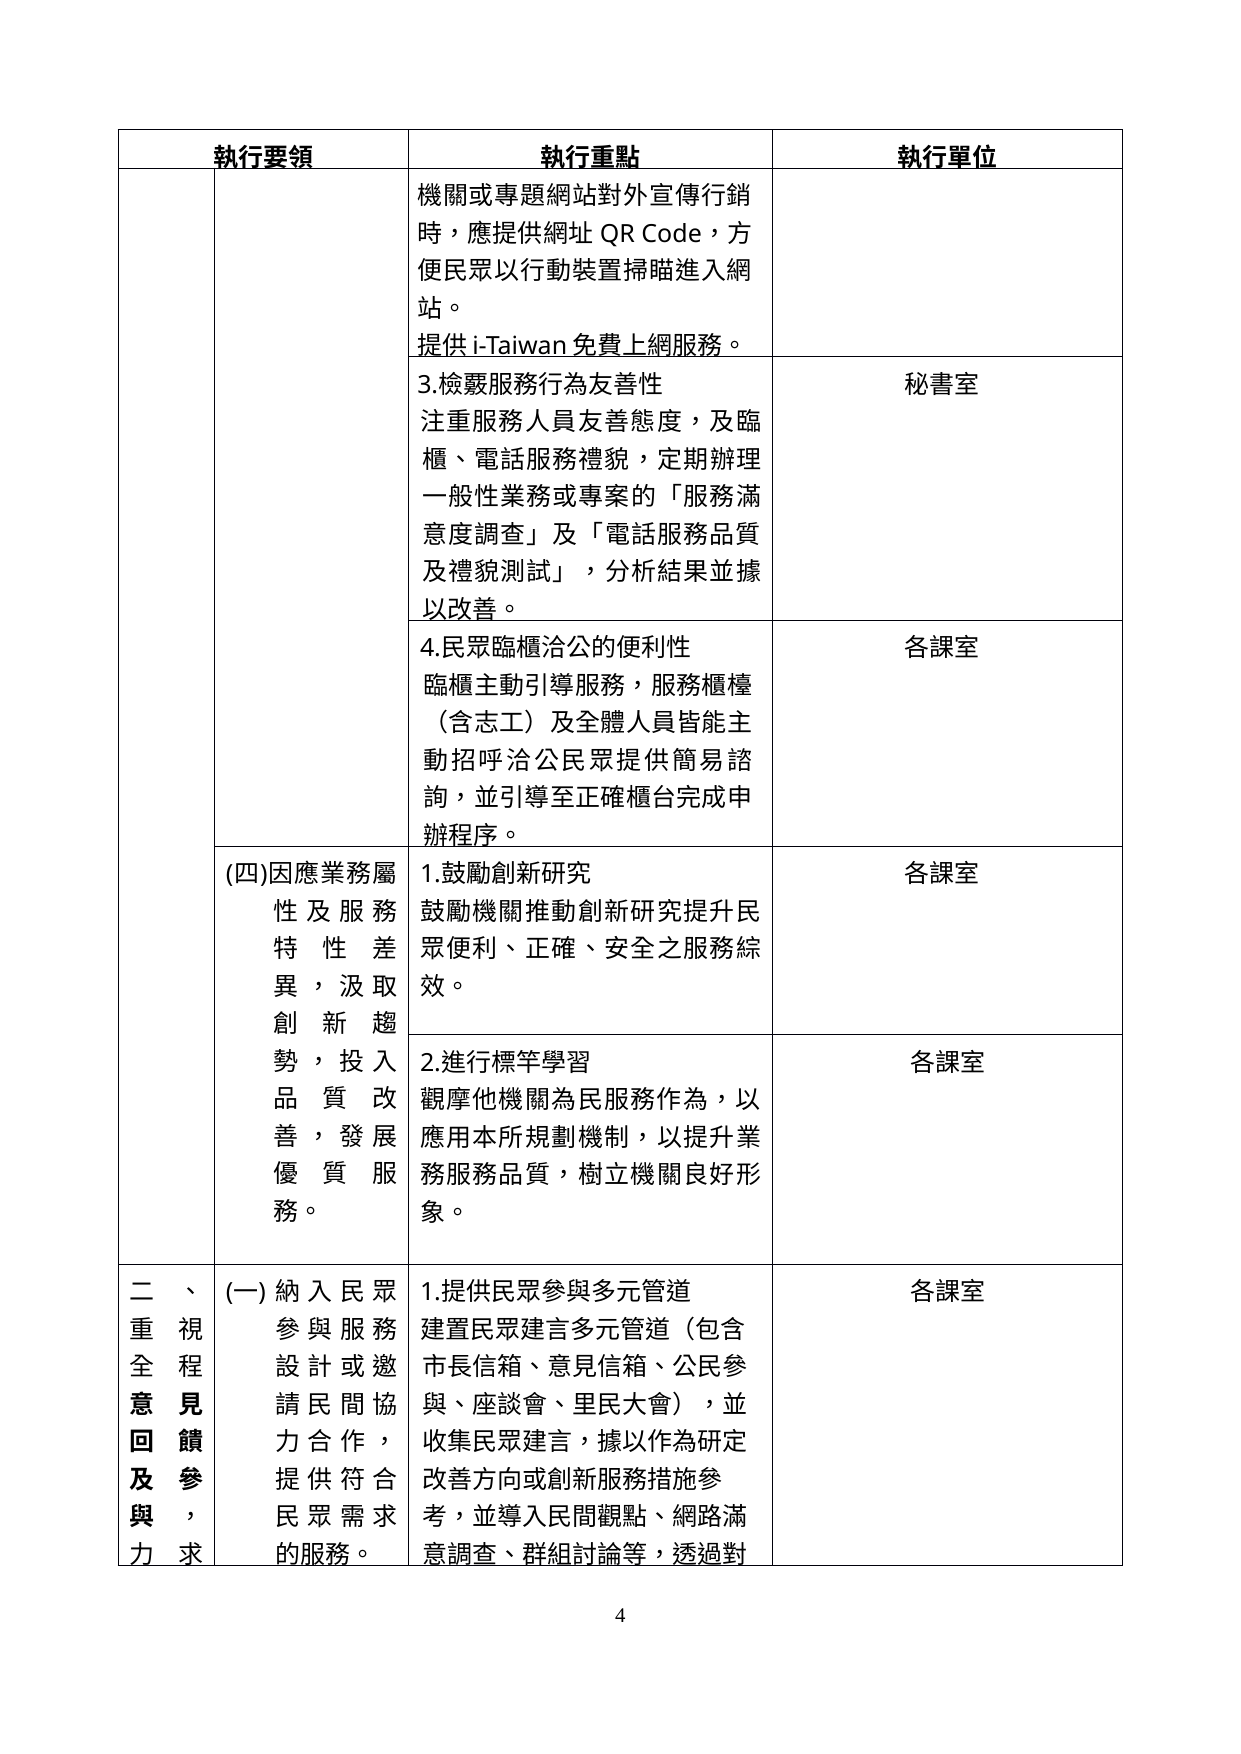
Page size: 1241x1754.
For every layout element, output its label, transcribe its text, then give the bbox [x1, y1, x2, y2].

table_cell 1.提供民眾參與多元管道 建置民眾建言多元管道（包含市長信箱、意見信箱、公民參與、座談會、里民大會），並收集民眾建言，據以作為研定改善方向或創新服務措施參考，並導入民間觀點、網路滿意調查、群組討論等，透過對 [409, 1265, 772, 1565]
table_cell 秘書室 [773, 357, 1122, 620]
table_cell 1.鼓勵創新研究 鼓勵機關推動創新研究提升民眾便利、正確、安全之服務綜效。 [409, 847, 772, 1034]
table_cell 納入民眾參與服務設計或邀請民間協力合作，提供符合民眾需求的服務。 [215, 1265, 408, 1565]
table_header 執行重點 [409, 130, 772, 168]
table_cell 各課室 [773, 1265, 1122, 1565]
table_cell 2.進行標竿學習 觀摩他機關為民服務作為，以應用本所規劃機制，以提升業務服務品質，樹立機關良好形象。 [409, 1035, 772, 1264]
table_cell 各課室 [773, 847, 1122, 1034]
table_cell 各課室 [773, 1035, 1122, 1264]
table_cell [773, 169, 1122, 356]
table_header 執行要領 [119, 130, 408, 168]
table_header 執行單位 [773, 130, 1122, 168]
table_cell [215, 169, 408, 846]
table_cell 二、重視全程意見回饋及參與，力求 [119, 1265, 214, 1565]
table_cell 4.民眾臨櫃洽公的便利性 臨櫃主動引導服務，服務櫃檯（含志工）及全體人員皆能主動招呼洽公民眾提供簡易諮詢，並引導至正確櫃台完成申辦程序。 [409, 621, 772, 846]
table_cell [119, 169, 214, 1264]
table_cell 各課室 [773, 621, 1122, 846]
table_cell (四)因應業務屬性及服務特性差異，汲取創新趨勢，投入品質改善，發展優質服務。 [215, 847, 408, 1264]
table_cell 3.檢覈服務行為友善性 注重服務人員友善態度，及臨櫃、電話服務禮貌，定期辦理一般性業務或專案的「服務滿意度調查」及「電話服務品質及禮貌測試」，分析結果並據以改善。 [409, 357, 772, 620]
table_cell 機關或專題網站對外宣傳行銷時，應提供網址 QR Code，方便民眾以行動裝置掃瞄進入網站。 提供i-Taiwan免費上網服務。 [409, 169, 772, 356]
